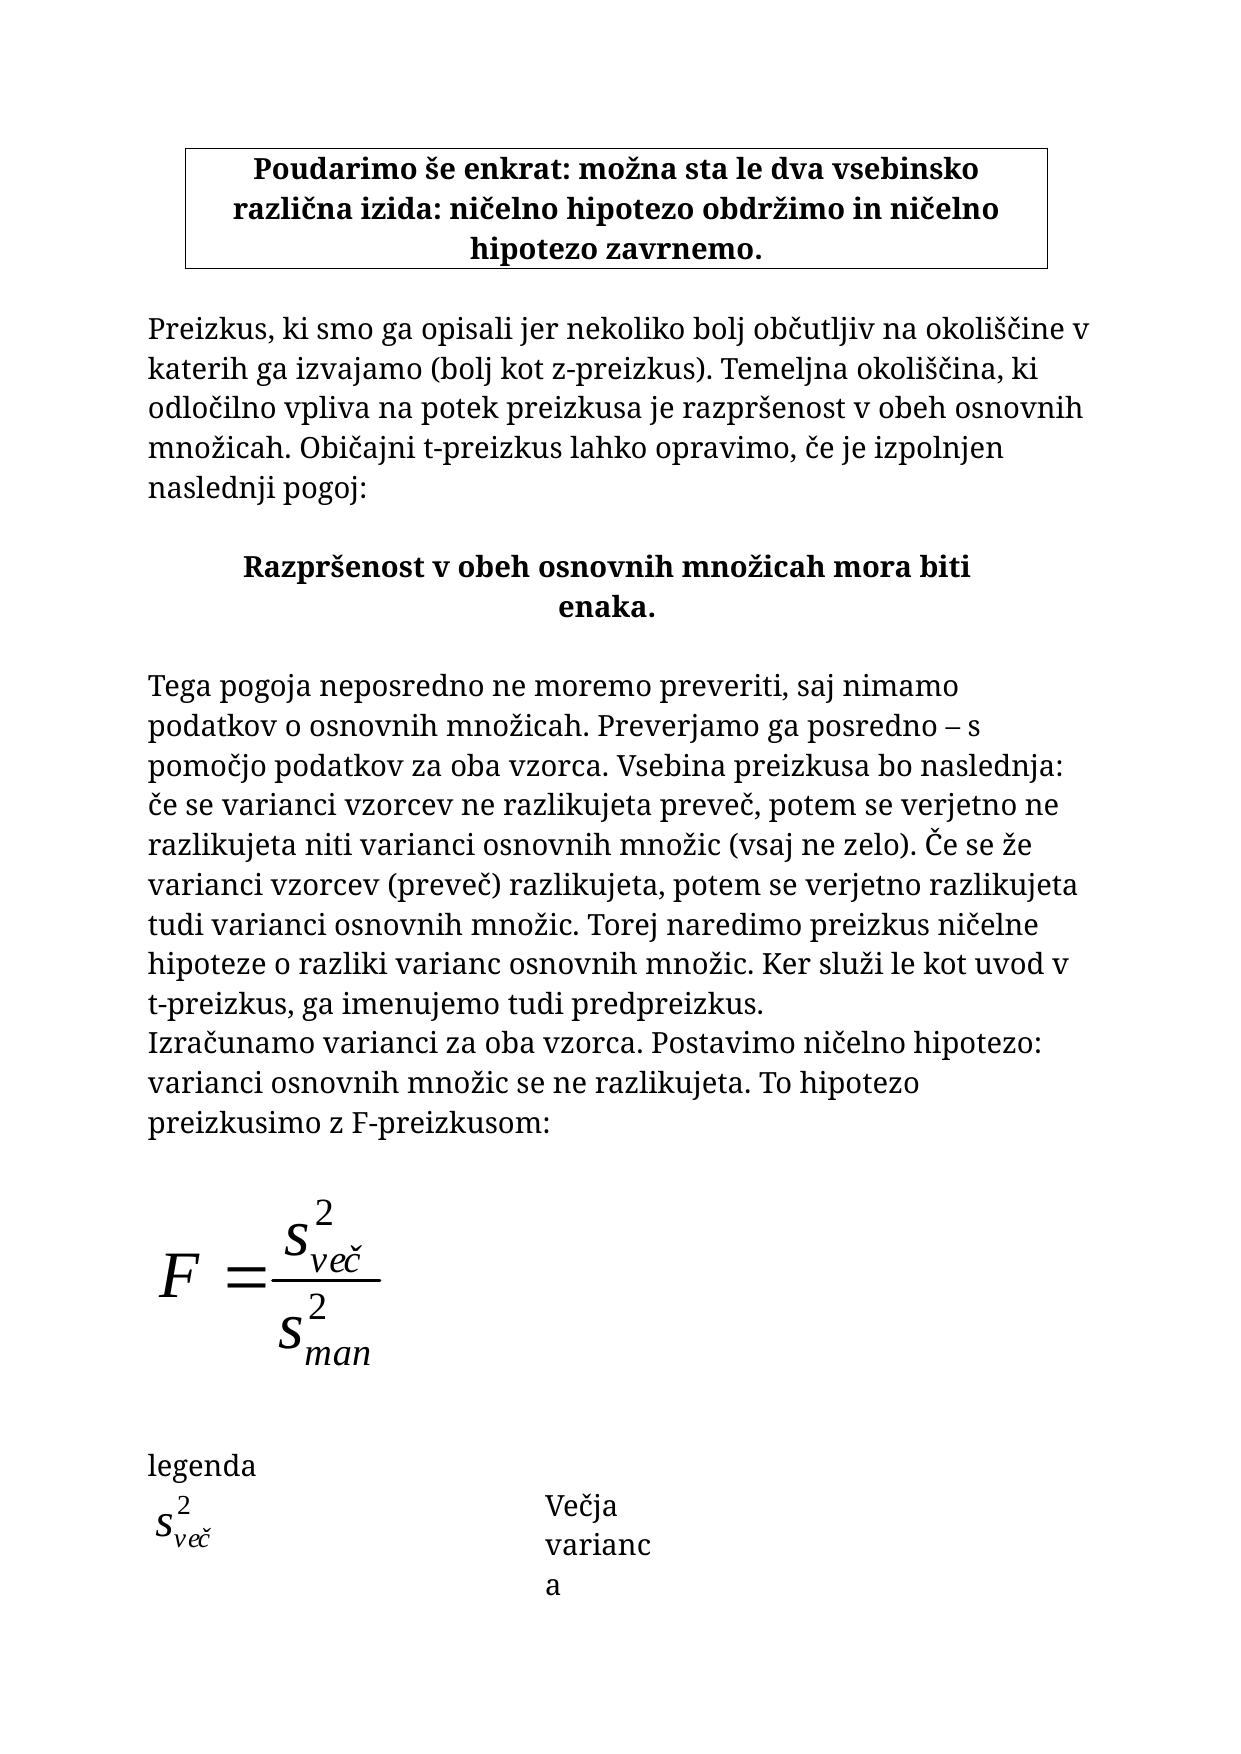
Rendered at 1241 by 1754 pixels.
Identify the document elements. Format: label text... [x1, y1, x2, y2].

table_header legenda [136, 1445, 673, 1485]
table_header [136, 1182, 523, 1412]
table_cell Večja varianca [534, 1485, 673, 1604]
text Izračunamo varianci za oba vzorca. Postavimo ničelno hipotezo: varianci osnovnih množic se ne razlikujeta. To hipotezo preizkusimo z F-preizkusom: [148, 1023, 1093, 1142]
table_cell [136, 1485, 534, 1604]
table_header Razpršenost v obeh osnovnih množicah mora biti enaka. [204, 547, 1010, 626]
text Tega pogoja neposredno ne moremo preveriti, saj nimamo podatkov o osnovnih množicah. Preverjamo ga posredno – s pomočjo podatkov za oba vzorca. Vsebina preizkusa bo naslednja: če se varianci vzorcev ne razlikujeta preveč, potem se verjetno ne razlikujeta niti varianci osnovnih množic (vsaj ne zelo). Če se že varianci vzorcev (preveč) razlikujeta, potem se verjetno razlikujeta tudi varianci osnovnih množic. Torej naredimo preizkus ničelne hipoteze o razliki varianc osnovnih množic. Ker služi le kot uvod v t-preizkus, ga imenujemo tudi predpreizkus. [148, 666, 1093, 1023]
text Preizkus, ki smo ga opisali jer nekoliko bolj občutljiv na okoliščine v katerih ga izvajamo (bolj kot z-preizkus). Temeljna okoliščina, ki odločilno vpliva na potek preizkusa je razpršenost v obeh osnovnih množicah. Običajni t-preizkus lahko opravimo, če je izpolnjen naslednji pogoj: [148, 308, 1093, 507]
table_header Poudarimo še enkrat: možna sta le dva vsebinsko različna izida: ničelno hipotezo obdržimo in ničelno hipotezo zavrnemo. [186, 149, 1047, 268]
